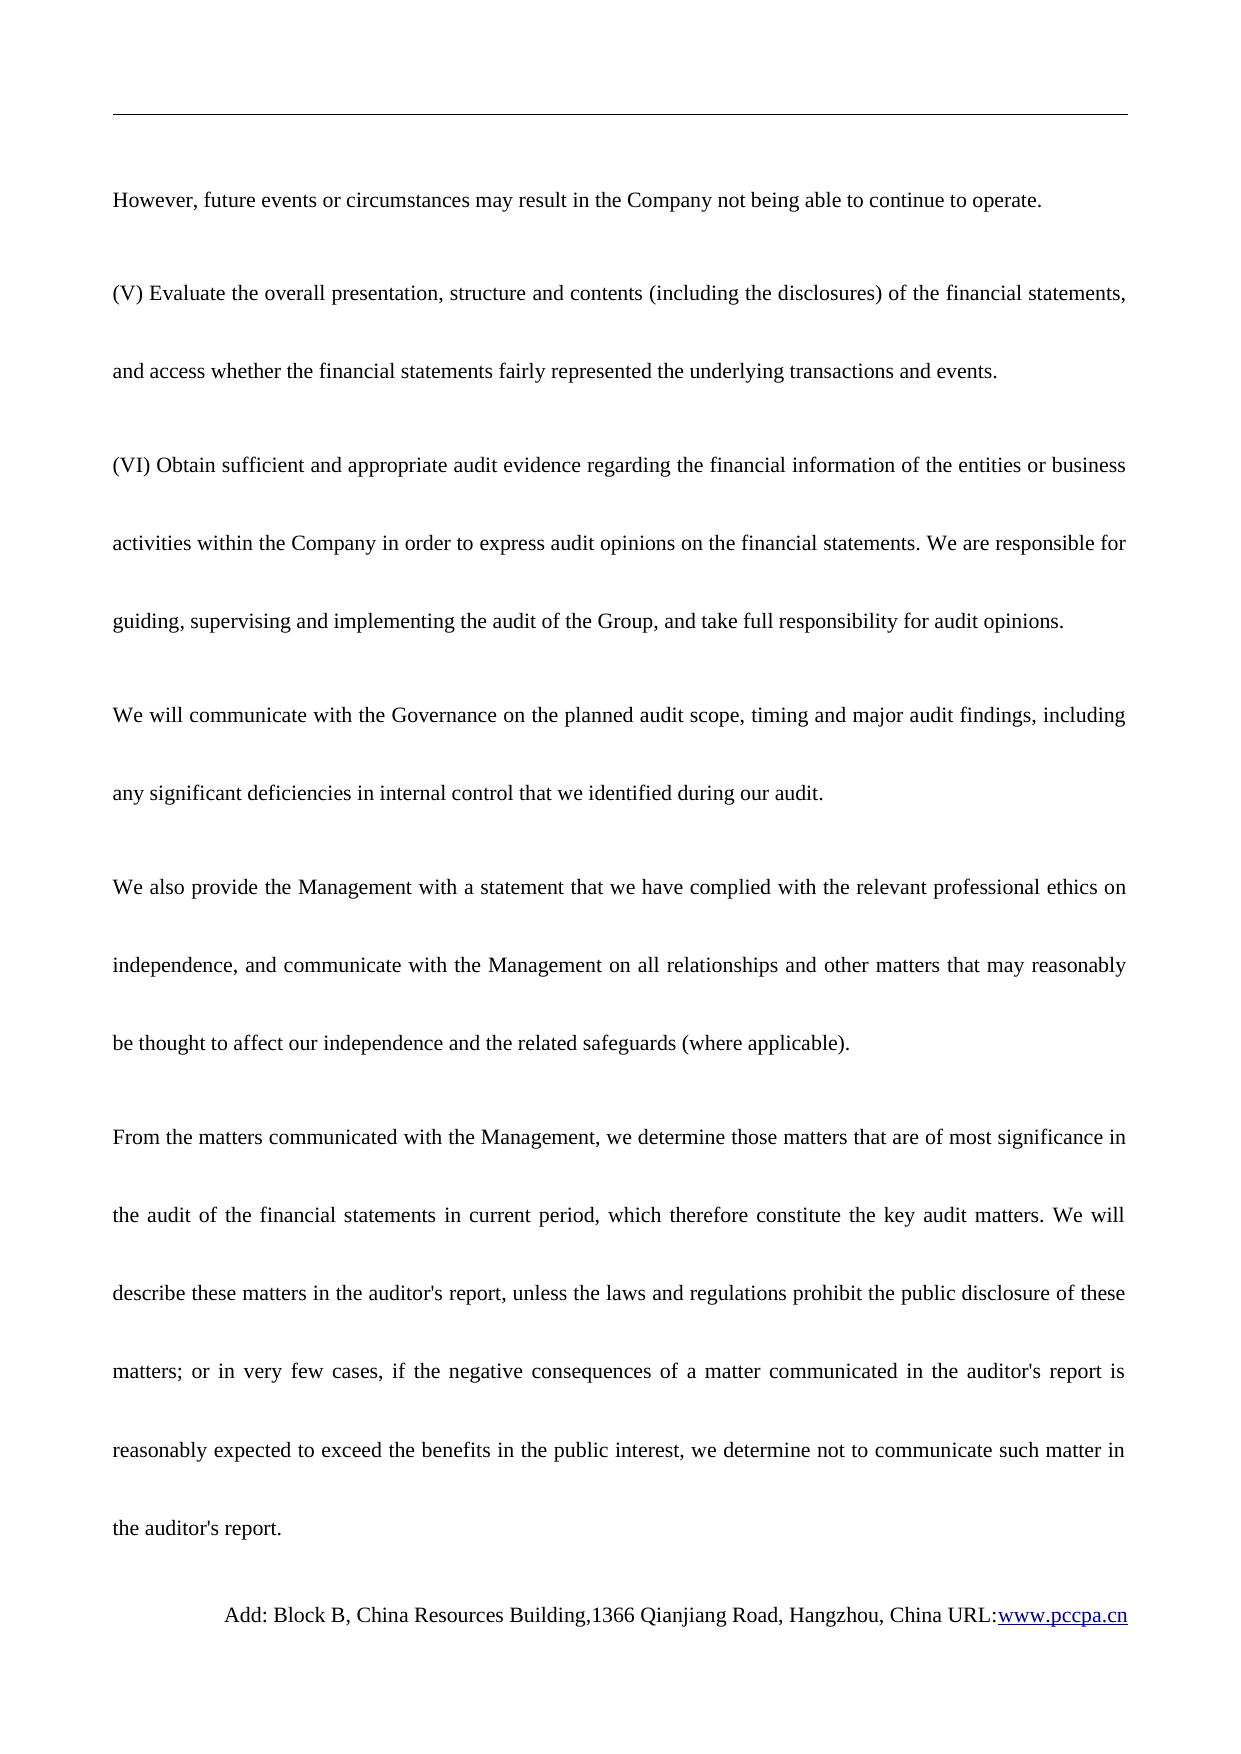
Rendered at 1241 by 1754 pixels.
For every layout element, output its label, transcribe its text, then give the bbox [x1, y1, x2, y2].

text We also provide the Management with a statement that we have complied with the relevant professional ethics on independence, and communicate with the Management on all relationships and other matters that may reasonably be thought to affect our independence and the related safeguards (where applicable). [112, 845, 1128, 1064]
text (VI) Obtain sufficient and appropriate audit evidence regarding the financial information of the entities or business activities within the Company in order to express audit opinions on the financial statements. We are responsible for guiding, supervising and implementing the audit of the Group, and take full responsibility for audit opinions. [112, 423, 1128, 642]
text We will communicate with the Governance on the planned audit scope, timing and major audit findings, including any significant deficiencies in internal control that we identified during our audit. [112, 673, 1128, 814]
text From the matters communicated with the Management, we determine those matters that are of most significance in the audit of the financial statements in current period, which therefore constitute the key audit matters. We will describe these matters in the auditor's report, unless the laws and regulations prohibit the public disclosure of these matters; or in very few cases, if the negative consequences of a matter communicated in the auditor's report is reasonably expected to exceed the benefits in the public interest, we determine not to communicate such matter in the auditor's report. [112, 1095, 1128, 1548]
text (V) Evaluate the overall presentation, structure and contents (including the disclosures) of the financial statements, and access whether the financial statements fairly represented the underlying transactions and events. [112, 251, 1128, 392]
text However, future events or circumstances may result in the Company not being able to continue to operate. [112, 157, 1128, 220]
